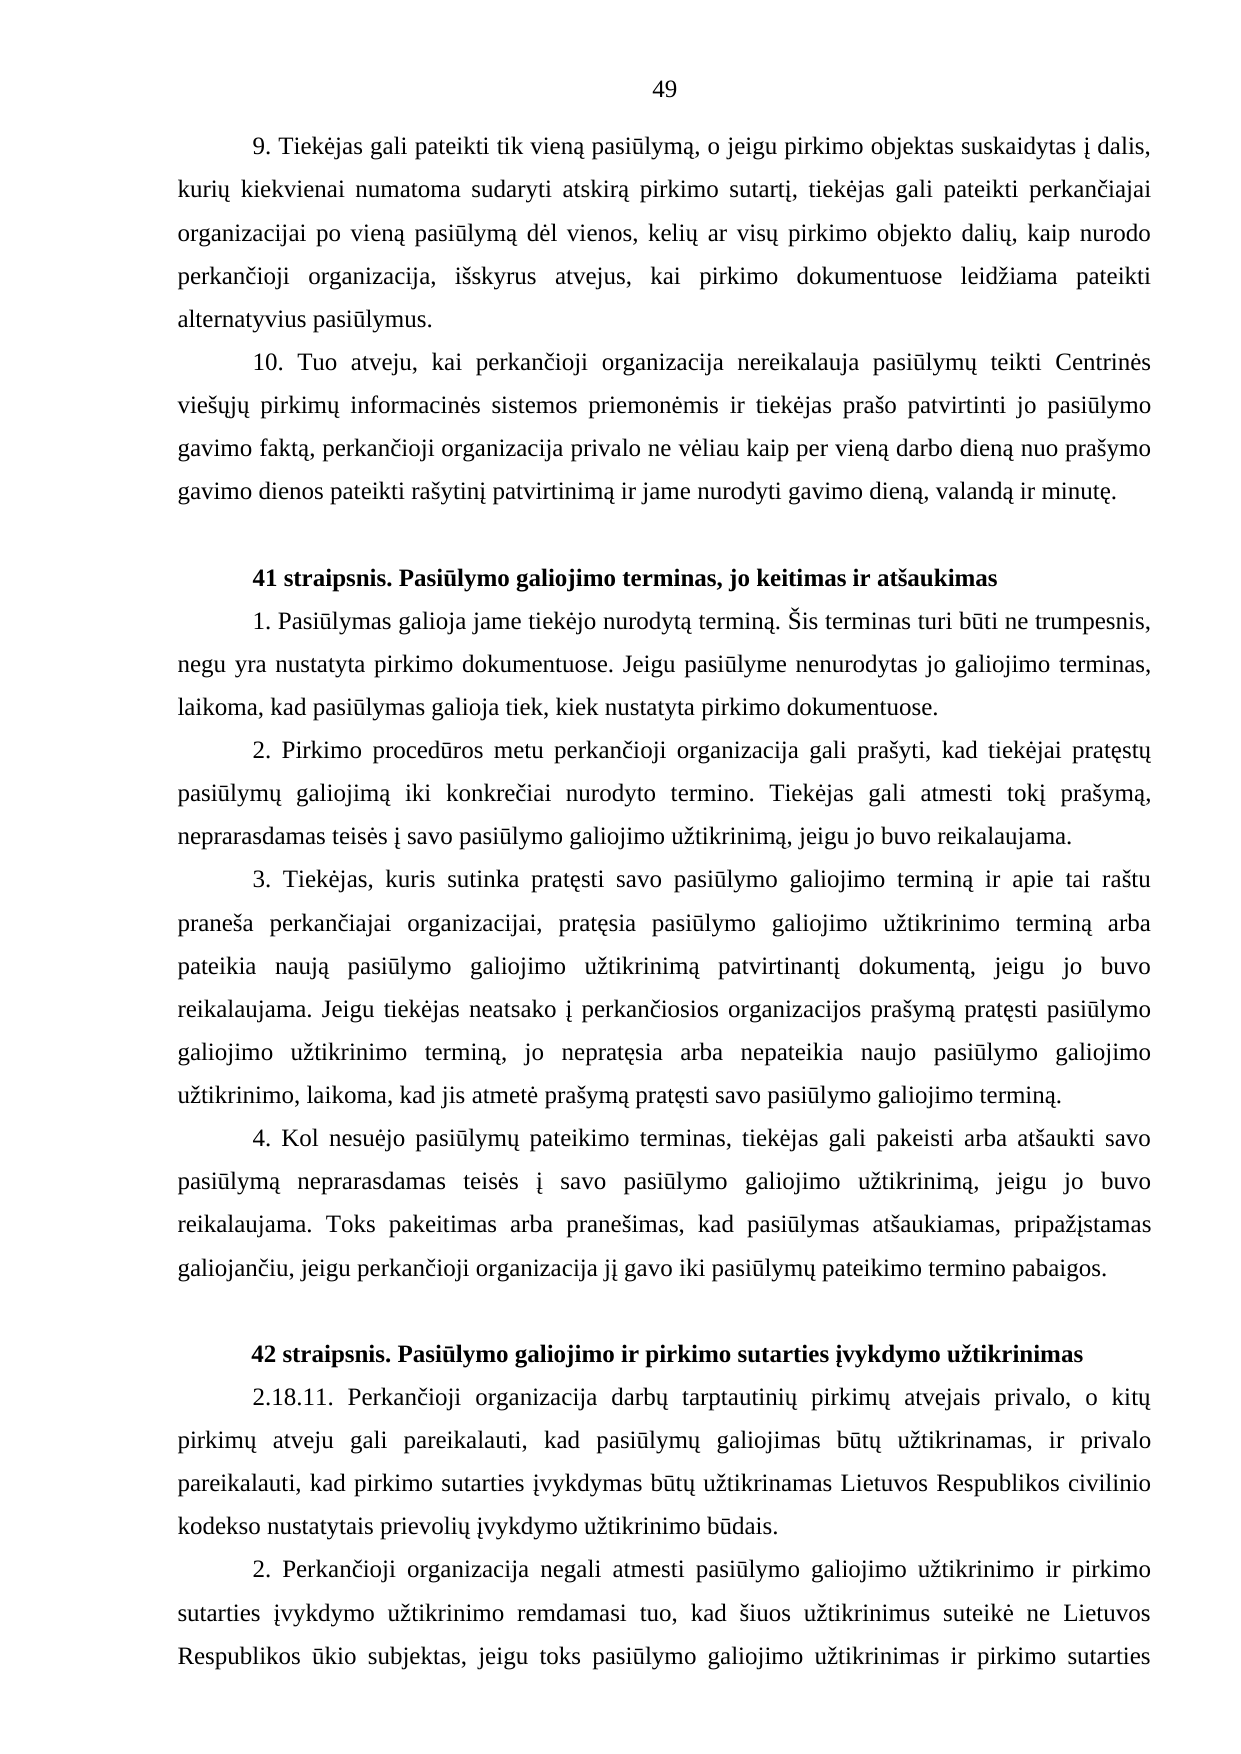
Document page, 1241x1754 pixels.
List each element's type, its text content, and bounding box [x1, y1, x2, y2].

text 2. Pirkimo procedūros metu perkančioji organizacija gali prašyti, kad tiekėjai pratęstų pasiūlymų galiojimą iki konkrečiai nurodyto termino. Tiekėjas gali atmesti tokį prašymą, neprarasdamas teisės į savo pasiūlymo galiojimo užtikrinimą, jeigu jo buvo reikalaujama. [177, 735, 1152, 850]
text 3. Tiekėjas, kuris sutinka pratęsti savo pasiūlymo galiojimo terminą ir apie tai raštu praneša perkančiajai organizacijai, pratęsia pasiūlymo galiojimo užtikrinimo terminą arba pateikia naują pasiūlymo galiojimo užtikrinimą patvirtinantį dokumentą, jeigu jo buvo reikalaujama. Jeigu tiekėjas neatsako į perkančiosios organizacijos prašymą pratęsti pasiūlymo galiojimo užtikrinimo terminą, jo nepratęsia arba nepateikia naujo pasiūlymo galiojimo užtikrinimo, laikoma, kad jis atmetė prašymą pratęsti savo pasiūlymo galiojimo terminą. [177, 864, 1152, 1109]
text 1. Pasiūlymas galioja jame tiekėjo nurodytą terminą. Šis terminas turi būti ne trumpesnis, negu yra nustatyta pirkimo dokumentuose. Jeigu pasiūlyme nenurodytas jo galiojimo terminas, laikoma, kad pasiūlymas galioja tiek, kiek nustatyta pirkimo dokumentuose. [177, 606, 1152, 721]
text 42 straipsnis. Pasiūlymo galiojimo ir pirkimo sutarties įvykdymo užtikrinimas [251, 1339, 1152, 1368]
subtitle 1. Perkančioji organizacija darbų tarptautinių pirkimų atvejais privalo, o kitų pirkimų atveju gali pareikalauti, kad pasiūlymų galiojimas būtų užtikrinamas, ir privalo pareikalauti, kad pirkimo sutarties įvykdymas būtų užtikrinamas Lietuvos Respublikos civilinio kodekso nustatytais prievolių įvykdymo užtikrinimo būdais. [177, 1382, 1152, 1540]
text 41 straipsnis. Pasiūlymo galiojimo terminas, jo keitimas ir atšaukimas [177, 563, 1152, 591]
text 2. Perkančioji organizacija negali atmesti pasiūlymo galiojimo užtikrinimo ir pirkimo sutarties įvykdymo užtikrinimo remdamasi tuo, kad šiuos užtikrinimus suteikė ne Lietuvos Respublikos ūkio subjektas, jeigu toks pasiūlymo galiojimo užtikrinimas ir pirkimo sutarties [177, 1554, 1152, 1669]
text 10. Tuo atveju, kai perkančioji organizacija nereikalauja pasiūlymų teikti Centrinės viešųjų pirkimų informacinės sistemos priemonėmis ir tiekėjas prašo patvirtinti jo pasiūlymo gavimo faktą, perkančioji organizacija privalo ne vėliau kaip per vieną darbo dieną nuo prašymo gavimo dienos pateikti rašytinį patvirtinimą ir jame nurodyti gavimo dieną, valandą ir minutę. [177, 347, 1152, 505]
text 4. Kol nesuėjo pasiūlymų pateikimo terminas, tiekėjas gali pakeisti arba atšaukti savo pasiūlymą neprarasdamas teisės į savo pasiūlymo galiojimo užtikrinimą, jeigu jo buvo reikalaujama. Toks pakeitimas arba pranešimas, kad pasiūlymas atšaukiamas, pripažįstamas galiojančiu, jeigu perkančioji organizacija jį gavo iki pasiūlymų pateikimo termino pabaigos. [177, 1123, 1152, 1281]
text 9. Tiekėjas gali pateikti tik vieną pasiūlymą, o jeigu pirkimo objektas suskaidytas į dalis, kurių kiekvienai numatoma sudaryti atskirą pirkimo sutartį, tiekėjas gali pateikti perkančiajai organizacijai po vieną pasiūlymą dėl vienos, kelių ar visų pirkimo objekto dalių, kaip nurodo perkančioji organizacija, išskyrus atvejus, kai pirkimo dokumentuose leidžiama pateikti alternatyvius pasiūlymus. [177, 131, 1152, 333]
